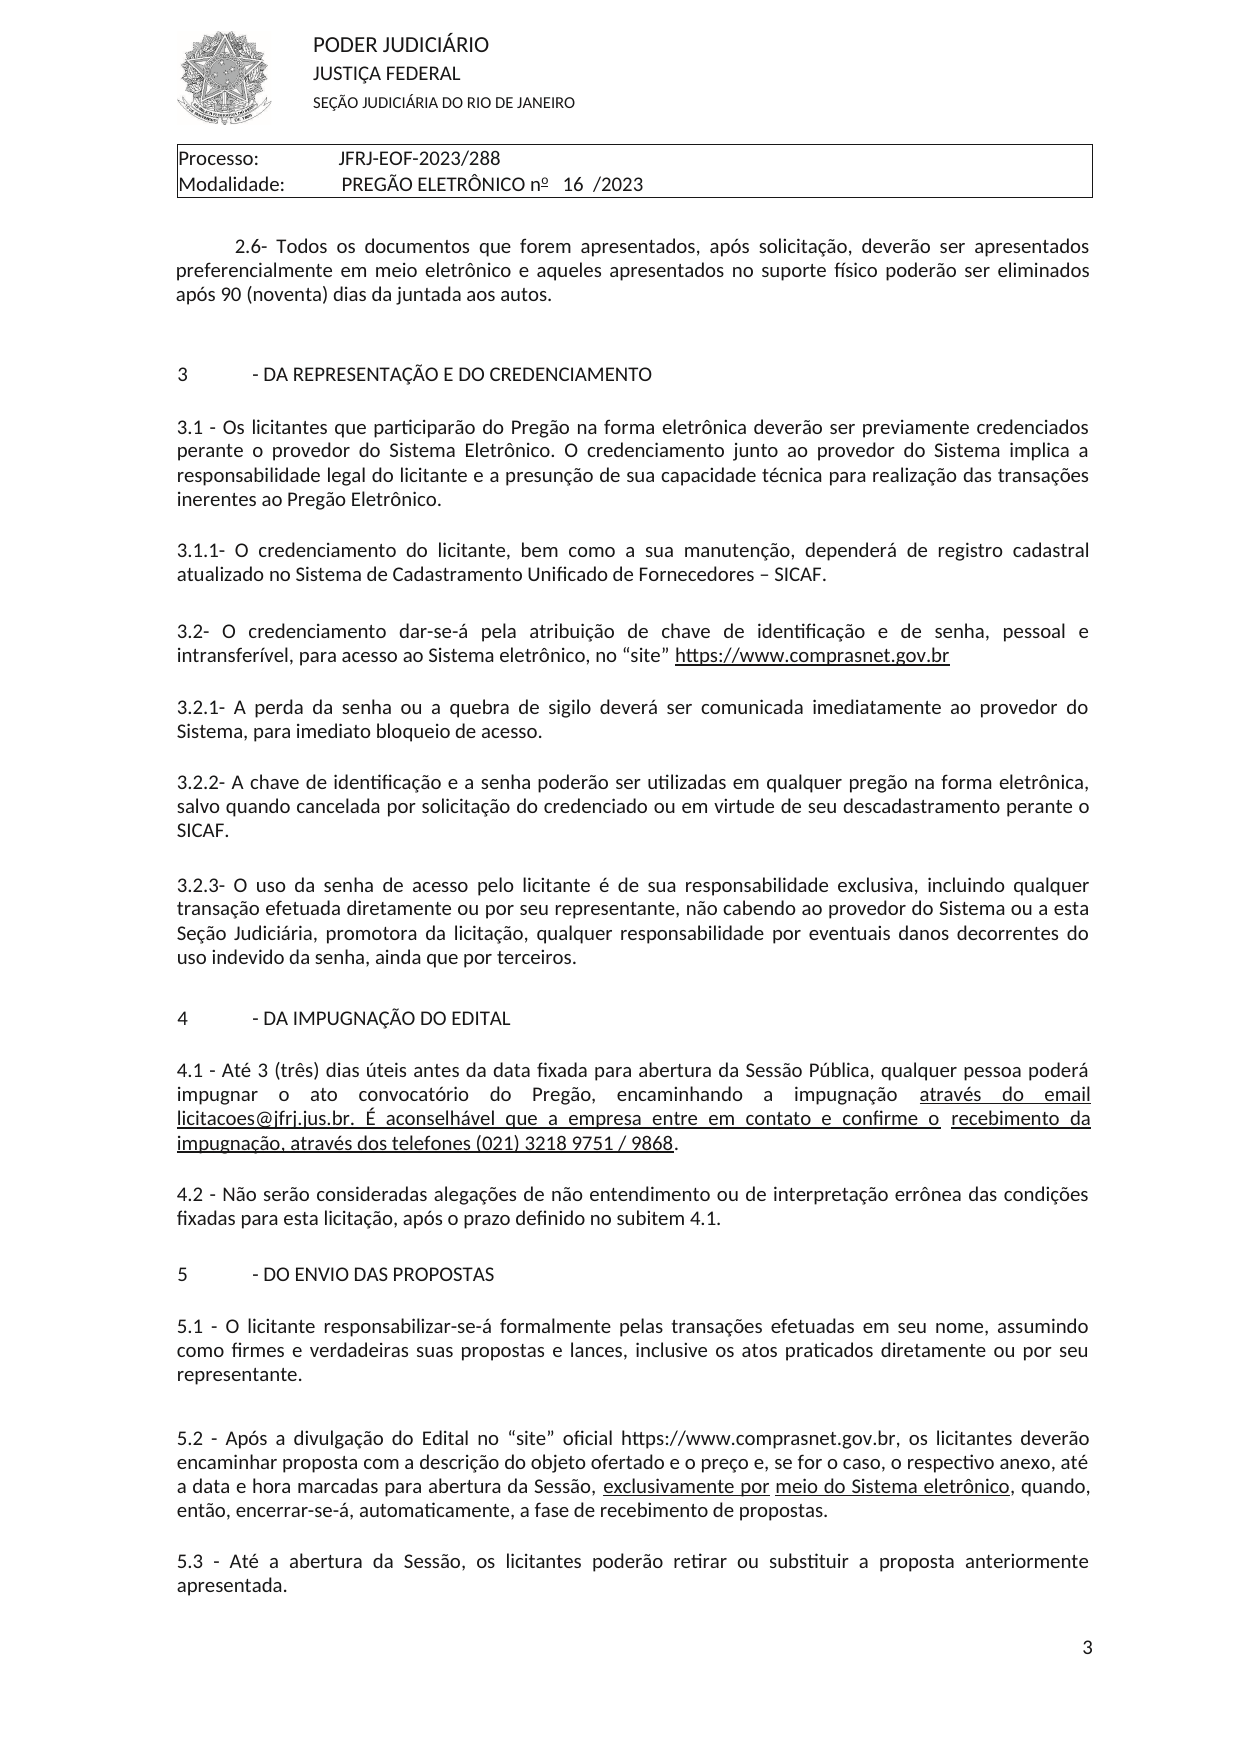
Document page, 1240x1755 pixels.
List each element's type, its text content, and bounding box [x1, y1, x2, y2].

text 2.6- Todos os documentos que forem apresentados, após solicitação, deverão ser apresentados preferencialmente em meio eletrônico e aqueles apresentados no suporte físico poderão ser eliminados após 90 (noventa) dias da juntada aos autos. [176, 235, 1091, 307]
text 3.2.1- A perda da senha ou a quebra de sigilo deverá ser comunicada imediatamente ao provedor do Sistema, para imediato bloqueio de acesso. [177, 695, 1091, 743]
subtitle - DA IMPUGNAÇÃO DO EDITAL [177, 1005, 1092, 1030]
text 5.3 - Até a abertura da Sessão, os licitantes poderão retirar ou substituir a proposta anteriormente apresentada. [177, 1550, 1091, 1598]
text 3.2.2- A chave de identificação e a senha poderão ser utilizadas em qualquer pregão na forma eletrônica, salvo quando cancelada por solicitação do credenciado ou em virtude de seu descadastramento perante o SICAF. [177, 771, 1091, 843]
text 3.2- O credenciamento dar-se-á pela atribuição de chave de identificação e de senha, pessoal e intransferível, para acesso ao Sistema eletrônico, no “site” https://www.comprasnet.gov.br [177, 620, 1091, 668]
subtitle - DO ENVIO DAS PROPOSTAS [177, 1261, 1092, 1286]
text 5.1 - O licitante responsabilizar-se-á formalmente pelas transações efetuadas em seu nome, assumindo como firmes e verdadeiras suas propostas e lances, inclusive os atos praticados diretamente ou por seu representante. [177, 1314, 1091, 1387]
text 4.2 - Não serão consideradas alegações de não entendimento ou de interpretação errônea das condições fixadas para esta licitação, após o prazo definido no subitem 4.1. [177, 1182, 1091, 1231]
subtitle - DA REPRESENTAÇÃO E DO CREDENCIAMENTO [177, 361, 1092, 387]
text 4.1 - Até 3 (três) dias úteis antes da data fixada para abertura da Sessão Pública, qualquer pessoa poderá impugnar o ato convocatório do Pregão, encaminhando a impugnação através do email licitacoes@jfrj.jus.br. É aconselhável que a empresa entre em contato e confirme o recebimento da impugnação, através dos telefones (021) 3218 9751 / 9868. [177, 1059, 1091, 1155]
text 3.1 - Os licitantes que participarão do Pregão na forma eletrônica deverão ser previamente credenciados perante o provedor do Sistema Eletrônico. O credenciamento junto ao provedor do Sistema implica a responsabilidade legal do licitante e a presunção de sua capacidade técnica para realização das transações inerentes ao Pregão Eletrônico. [177, 415, 1091, 511]
text 5.2 - Após a divulgação do Edital no “site” oficial https://www.comprasnet.gov.br, os licitantes deverão encaminhar proposta com a descrição do objeto ofertado e o preço e, se for o caso, o respectivo anexo, até a data e hora marcadas para abertura da Sessão, exclusivamente por meio do Sistema eletrônico, quando, então, encerrar-se-á, automaticamente, a fase de recebimento de propostas. [177, 1426, 1091, 1523]
text 3.2.3- O uso da senha de acesso pelo licitante é de sua responsabilidade exclusiva, incluindo qualquer transação efetuada diretamente ou por seu representante, não cabendo ao provedor do Sistema ou a esta Seção Judiciária, promotora da licitação, qualquer responsabilidade por eventuais danos decorrentes do uso indevido da senha, ainda que por terceiros. [177, 873, 1091, 969]
text 3.1.1- O credenciamento do licitante, bem como a sua manutenção, dependerá de registro cadastral atualizado no Sistema de Cadastramento Unificado de Fornecedores – SICAF. [177, 539, 1091, 587]
